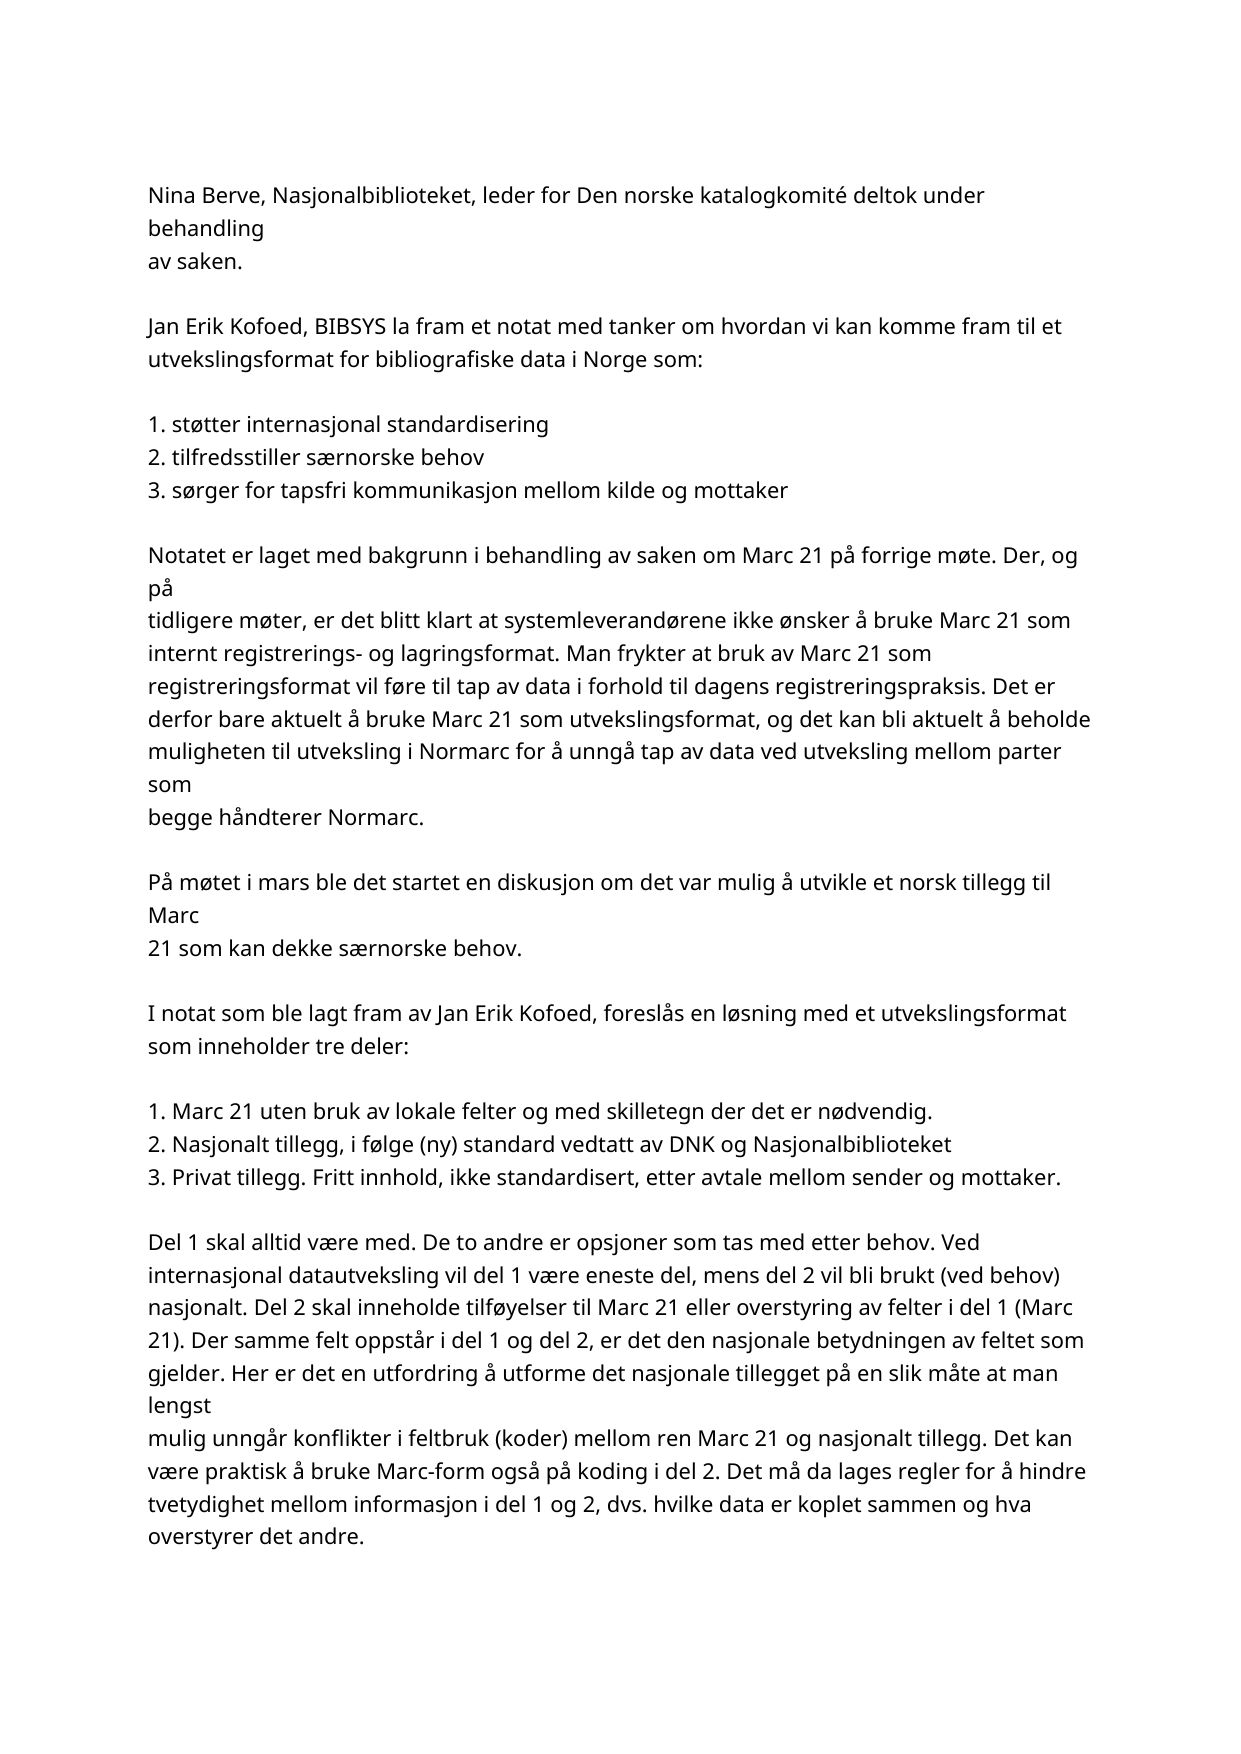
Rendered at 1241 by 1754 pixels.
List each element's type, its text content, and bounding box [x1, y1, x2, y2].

text Nina Berve, Nasjonalbiblioteket, leder for Den norske katalogkomité deltok under behandling av saken. Jan Erik Kofoed, BIBSYS la fram et notat med tanker om hvordan vi kan komme fram til et utvekslingsformat for bibliografiske data i Norge som: 1. støtter internasjonal standardisering 2. tilfredsstiller særnorske behov 3. sørger for tapsfri kommunikasjon mellom kilde og mottaker Notatet er laget med bakgrunn i behandling av saken om Marc 21 på forrige møte. Der, og på tidligere møter, er det blitt klart at systemleverandørene ikke ønsker å bruke Marc 21 som internt registrerings- og lagringsformat. Man frykter at bruk av Marc 21 som registreringsformat vil føre til tap av data i forhold til dagens registreringspraksis. Det er derfor bare aktuelt å bruke Marc 21 som utvekslingsformat, og det kan bli aktuelt å beholde muligheten til utveksling i Normarc for å unngå tap av data ved utveksling mellom parter som begge håndterer Normarc. På møtet i mars ble det startet en diskusjon om det var mulig å utvikle et norsk tillegg til Marc 21 som kan dekke særnorske behov. I notat som ble lagt fram av Jan Erik Kofoed, foreslås en løsning med et utvekslingsformat som inneholder tre deler: 1. Marc 21 uten bruk av lokale felter og med skilletegn der det er nødvendig. 2. Nasjonalt tillegg, i følge (ny) standard vedtatt av DNK og Nasjonalbiblioteket 3. Privat tillegg. Fritt innhold, ikke standardisert, etter avtale mellom sender og mottaker. Del 1 skal alltid være med. De to andre er opsjoner som tas med etter behov. Ved internasjonal datautveksling vil del 1 være eneste del, mens del 2 vil bli brukt (ved behov) nasjonalt. Del 2 skal inneholde tilføyelser til Marc 21 eller overstyring av felter i del 1 (Marc 21). Der samme felt oppstår i del 1 og del 2, er det den nasjonale betydningen av feltet som gjelder. Her er det en utfordring å utforme det nasjonale tillegget på en slik måte at man lengst mulig unngår konflikter i feltbruk (koder) mellom ren Marc 21 og nasjonalt tillegg. Det kan være praktisk å bruke Marc-form også på koding i del 2. Det må da lages regler for å hindre tvetydighet mellom informasjon i del 1 og 2, dvs. hvilke data er koplet sammen og hva overstyrer det andre. [148, 148, 1093, 1584]
